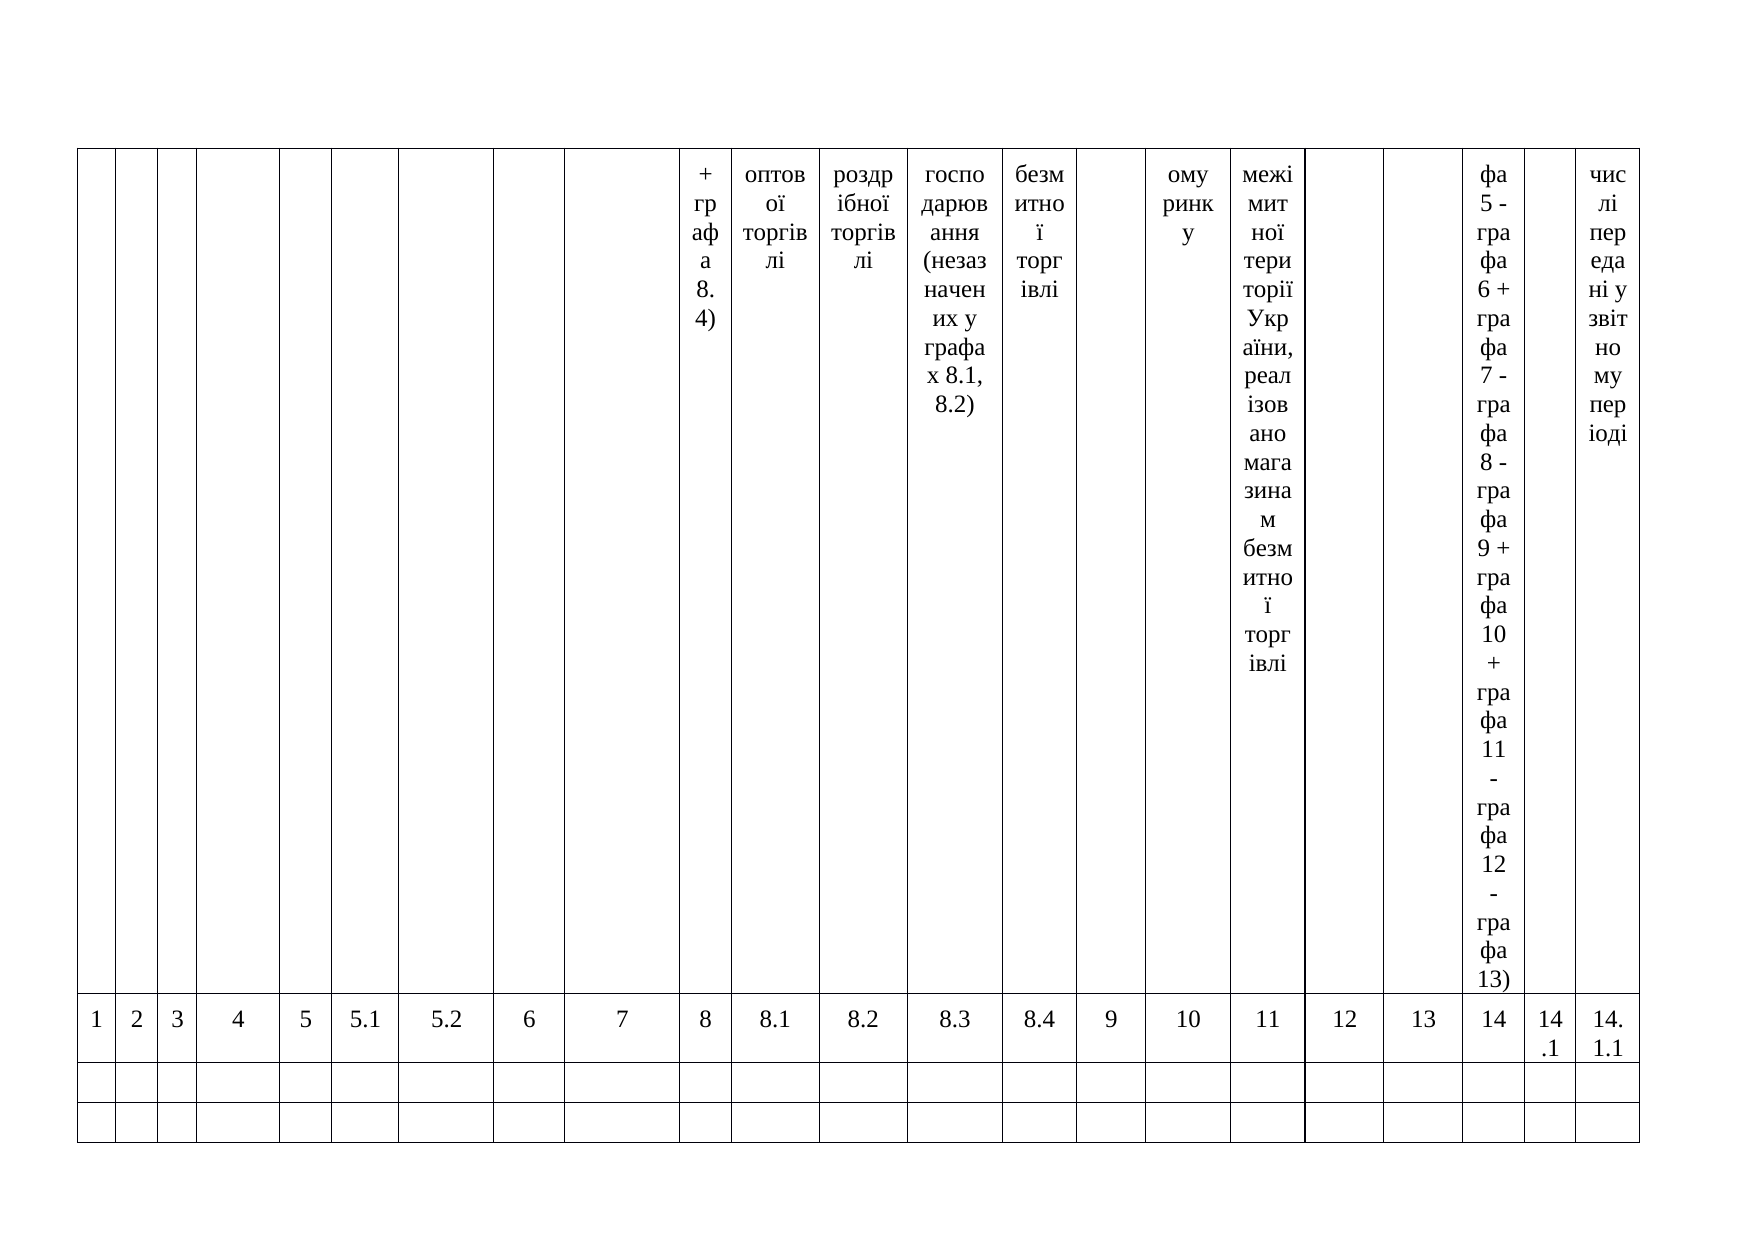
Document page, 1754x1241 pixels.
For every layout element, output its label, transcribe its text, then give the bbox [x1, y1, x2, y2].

table_cell [1576, 1063, 1639, 1102]
table_cell [1077, 149, 1145, 993]
table_cell [1306, 1063, 1383, 1102]
table_cell [399, 1103, 493, 1142]
table_cell [1003, 1063, 1076, 1102]
table_cell межі митної території України, реалізовано магазинам безмитної торгівлі [1231, 149, 1304, 993]
table_cell 12 [1306, 994, 1383, 1062]
table_cell [197, 1063, 279, 1102]
table_cell 14 [1463, 994, 1524, 1062]
table_cell господарювання (незазначених у графах 8.1, 8.2) [908, 149, 1002, 993]
table_cell [680, 1103, 731, 1142]
table_cell [1525, 149, 1575, 993]
table_cell [908, 1063, 1002, 1102]
table_cell 2 [116, 994, 157, 1062]
table_cell [1306, 149, 1383, 993]
table_cell [280, 1063, 331, 1102]
table_cell 5 [280, 994, 331, 1062]
table_cell 14.1 [1525, 994, 1575, 1062]
table_cell [1231, 1103, 1304, 1142]
table_cell оптової торгівлі [732, 149, 819, 993]
table_cell [1525, 1103, 1575, 1142]
table_cell [78, 149, 115, 993]
table_cell 13 [1384, 994, 1462, 1062]
table_cell [494, 149, 564, 993]
table_cell [332, 149, 398, 993]
table_cell числі передані у звітному періоді [1576, 149, 1639, 993]
table_cell 8.3 [908, 994, 1002, 1062]
table_cell [280, 149, 331, 993]
table_cell [158, 149, 196, 993]
table_cell [1384, 149, 1462, 993]
table_cell [1003, 1103, 1076, 1142]
table_cell [820, 1103, 907, 1142]
table_cell [732, 1103, 819, 1142]
table_cell 9 [1077, 994, 1145, 1062]
table_cell [158, 1103, 196, 1142]
table_cell 1 [78, 994, 115, 1062]
table_cell 3 [158, 994, 196, 1062]
table_cell 6 [494, 994, 564, 1062]
table_cell 5.1 [332, 994, 398, 1062]
table_cell [494, 1063, 564, 1102]
table_cell [1306, 1103, 1383, 1142]
table_cell [158, 1063, 196, 1102]
table_cell [732, 1063, 819, 1102]
table_cell 8.2 [820, 994, 907, 1062]
table_cell 10 [1146, 994, 1230, 1062]
table_cell [494, 1103, 564, 1142]
table_cell [1384, 1103, 1462, 1142]
table_cell 7 [565, 994, 679, 1062]
table_cell [1077, 1103, 1145, 1142]
table_cell 8 [680, 994, 731, 1062]
table_cell [1231, 1063, 1304, 1102]
table_cell [1463, 1063, 1524, 1102]
table_cell [399, 149, 493, 993]
table_cell безмитної торгівлі [1003, 149, 1076, 993]
table_cell 5.2 [399, 994, 493, 1062]
table_cell [332, 1103, 398, 1142]
table_cell + графа 8.4) [680, 149, 731, 993]
table_cell [116, 149, 157, 993]
table_cell [1576, 1103, 1639, 1142]
table_cell [399, 1063, 493, 1102]
table_cell [197, 149, 279, 993]
table_cell роздрібної торгівлі [820, 149, 907, 993]
table_cell [280, 1103, 331, 1142]
table_cell 11 [1231, 994, 1304, 1062]
table_cell [680, 1063, 731, 1102]
table_cell 8.1 [732, 994, 819, 1062]
table_cell [1384, 1063, 1462, 1102]
table_cell 8.4 [1003, 994, 1076, 1062]
table_cell [1146, 1103, 1230, 1142]
table_cell [78, 1063, 115, 1102]
table_cell [1077, 1063, 1145, 1102]
table_cell [820, 1063, 907, 1102]
table_cell фа 5 - графа 6 + графа 7 - графа 8 - графа 9 + графа 10 + графа 11 - графа 12 - графа 13) [1463, 149, 1524, 993]
table_cell [78, 1103, 115, 1142]
table_cell [116, 1103, 157, 1142]
table_cell 4 [197, 994, 279, 1062]
table_cell 14.1.1 [1576, 994, 1639, 1062]
table_cell [565, 149, 679, 993]
table_cell [197, 1103, 279, 1142]
table_cell [1525, 1063, 1575, 1102]
table_cell [116, 1063, 157, 1102]
table_cell ому ринку [1146, 149, 1230, 993]
table_cell [1463, 1103, 1524, 1142]
table_cell [908, 1103, 1002, 1142]
table_cell [565, 1063, 679, 1102]
table_cell [565, 1103, 679, 1142]
table_cell [332, 1063, 398, 1102]
table_cell [1146, 1063, 1230, 1102]
